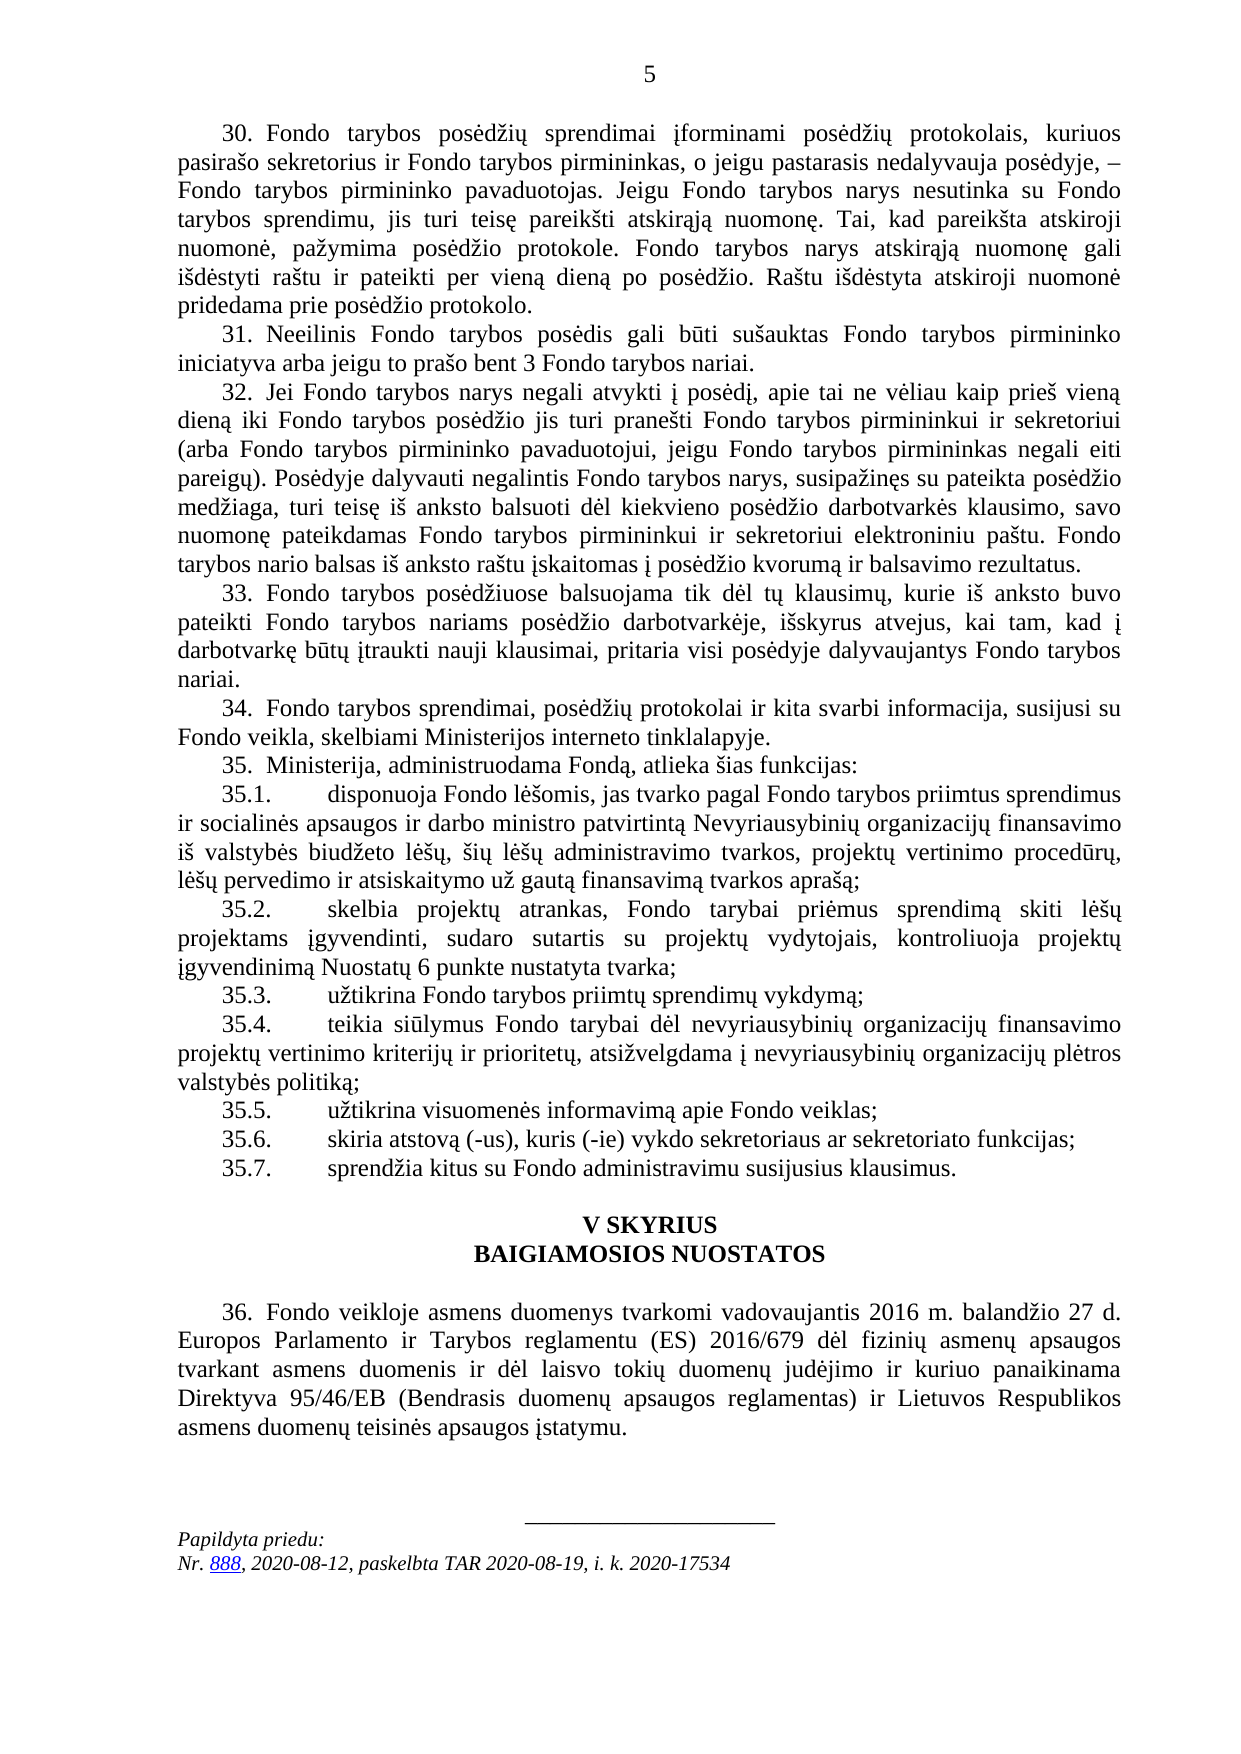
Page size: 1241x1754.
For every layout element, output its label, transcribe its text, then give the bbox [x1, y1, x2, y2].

text 35.1. disponuoja Fondo lėšomis, jas tvarko pagal Fondo tarybos priimtus sprendimus ir socialinės apsaugos ir darbo ministro patvirtintą Nevyriausybinių organizacijų finansavimo iš valstybės biudžeto lėšų, šių lėšų administravimo tvarkos, projektų vertinimo procedūrų, lėšų pervedimo ir atsiskaitymo už gautą finansavimą tvarkos aprašą; [177, 779, 1122, 894]
text 36. Fondo veikloje asmens duomenys tvarkomi vadovaujantis 2016 m. balandžio 27 d. Europos Parlamento ir Tarybos reglamentu (ES) 2016/679 dėl fizinių asmenų apsaugos tvarkant asmens duomenis ir dėl laisvo tokių duomenų judėjimo ir kuriuo panaikinama Direktyva 95/46/EB (Bendrasis duomenų apsaugos reglamentas) ir Lietuvos Respublikos asmens duomenų teisinės apsaugos įstatymu. [177, 1297, 1122, 1441]
text ____________________ [177, 1498, 1122, 1527]
text BAIGIAMOSIOS NUOSTATOS [177, 1239, 1122, 1268]
text 35.5. užtikrina visuomenės informavimą apie Fondo veiklas; [177, 1096, 1122, 1124]
text 35.7. sprendžia kitus su Fondo administravimu susijusius klausimus. [177, 1153, 1122, 1182]
text 33. Fondo tarybos posėdžiuose balsuojama tik dėl tų klausimų, kurie iš anksto buvo pateikti Fondo tarybos nariams posėdžio darbotvarkėje, išskyrus atvejus, kai tam, kad į darbotvarkę būtų įtraukti nauji klausimai, pritaria visi posėdyje dalyvaujantys Fondo tarybos nariai. [177, 578, 1122, 693]
text 30. Fondo tarybos posėdžių sprendimai įforminami posėdžių protokolais, kuriuos pasirašo sekretorius ir Fondo tarybos pirmininkas, o jeigu pastarasis nedalyvauja posėdyje, – Fondo tarybos pirmininko pavaduotojas. Jeigu Fondo tarybos narys nesutinka su Fondo tarybos sprendimu, jis turi teisę pareikšti atskirąją nuomonę. Tai, kad pareikšta atskiroji nuomonė, pažymima posėdžio protokole. Fondo tarybos narys atskirąją nuomonę gali išdėstyti raštu ir pateikti per vieną dieną po posėdžio. Raštu išdėstyta atskiroji nuomonė pridedama prie posėdžio protokolo. [177, 118, 1122, 319]
text 35.2. skelbia projektų atrankas, Fondo tarybai priėmus sprendimą skiti lėšų projektams įgyvendinti, sudaro sutartis su projektų vydytojais, kontroliuoja projektų įgyvendinimą Nuostatų 6 punkte nustatyta tvarka; [177, 894, 1122, 981]
text Nr. 888, 2020-08-12, paskelbta TAR 2020-08-19, i. k. 2020-17534 [177, 1551, 1122, 1575]
text 35.3. užtikrina Fondo tarybos priimtų sprendimų vykdymą; [177, 981, 1122, 1009]
text V SKYRIUS [177, 1211, 1122, 1239]
text 35.4. teikia siūlymus Fondo tarybai dėl nevyriausybinių organizacijų finansavimo projektų vertinimo kriterijų ir prioritetų, atsižvelgdama į nevyriausybinių organizacijų plėtros valstybės politiką; [177, 1009, 1122, 1096]
text 35. Ministerija, administruodama Fondą, atlieka šias funkcijas: [177, 751, 1122, 779]
text 32. Jei Fondo tarybos narys negali atvykti į posėdį, apie tai ne vėliau kaip prieš vieną dieną iki Fondo tarybos posėdžio jis turi pranešti Fondo tarybos pirmininkui ir sekretoriui (arba Fondo tarybos pirmininko pavaduotojui, jeigu Fondo tarybos pirmininkas negali eiti pareigų). Posėdyje dalyvauti negalintis Fondo tarybos narys, susipažinęs su pateikta posėdžio medžiaga, turi teisę iš anksto balsuoti dėl kiekvieno posėdžio darbotvarkės klausimo, savo nuomonę pateikdamas Fondo tarybos pirmininkui ir sekretoriui elektroniniu paštu. Fondo tarybos nario balsas iš anksto raštu įskaitomas į posėdžio kvorumą ir balsavimo rezultatus. [177, 377, 1122, 578]
text 31. Neeilinis Fondo tarybos posėdis gali būti sušauktas Fondo tarybos pirmininko iniciatyva arba jeigu to prašo bent 3 Fondo tarybos nariai. [177, 319, 1122, 377]
text 35.6. skiria atstovą (-us), kuris (-ie) vykdo sekretoriaus ar sekretoriato funkcijas; [177, 1124, 1122, 1153]
text Papildyta priedu: [177, 1527, 1122, 1551]
text 34. Fondo tarybos sprendimai, posėdžių protokolai ir kita svarbi informacija, susijusi su Fondo veikla, skelbiami Ministerijos interneto tinklalapyje. [177, 693, 1122, 751]
